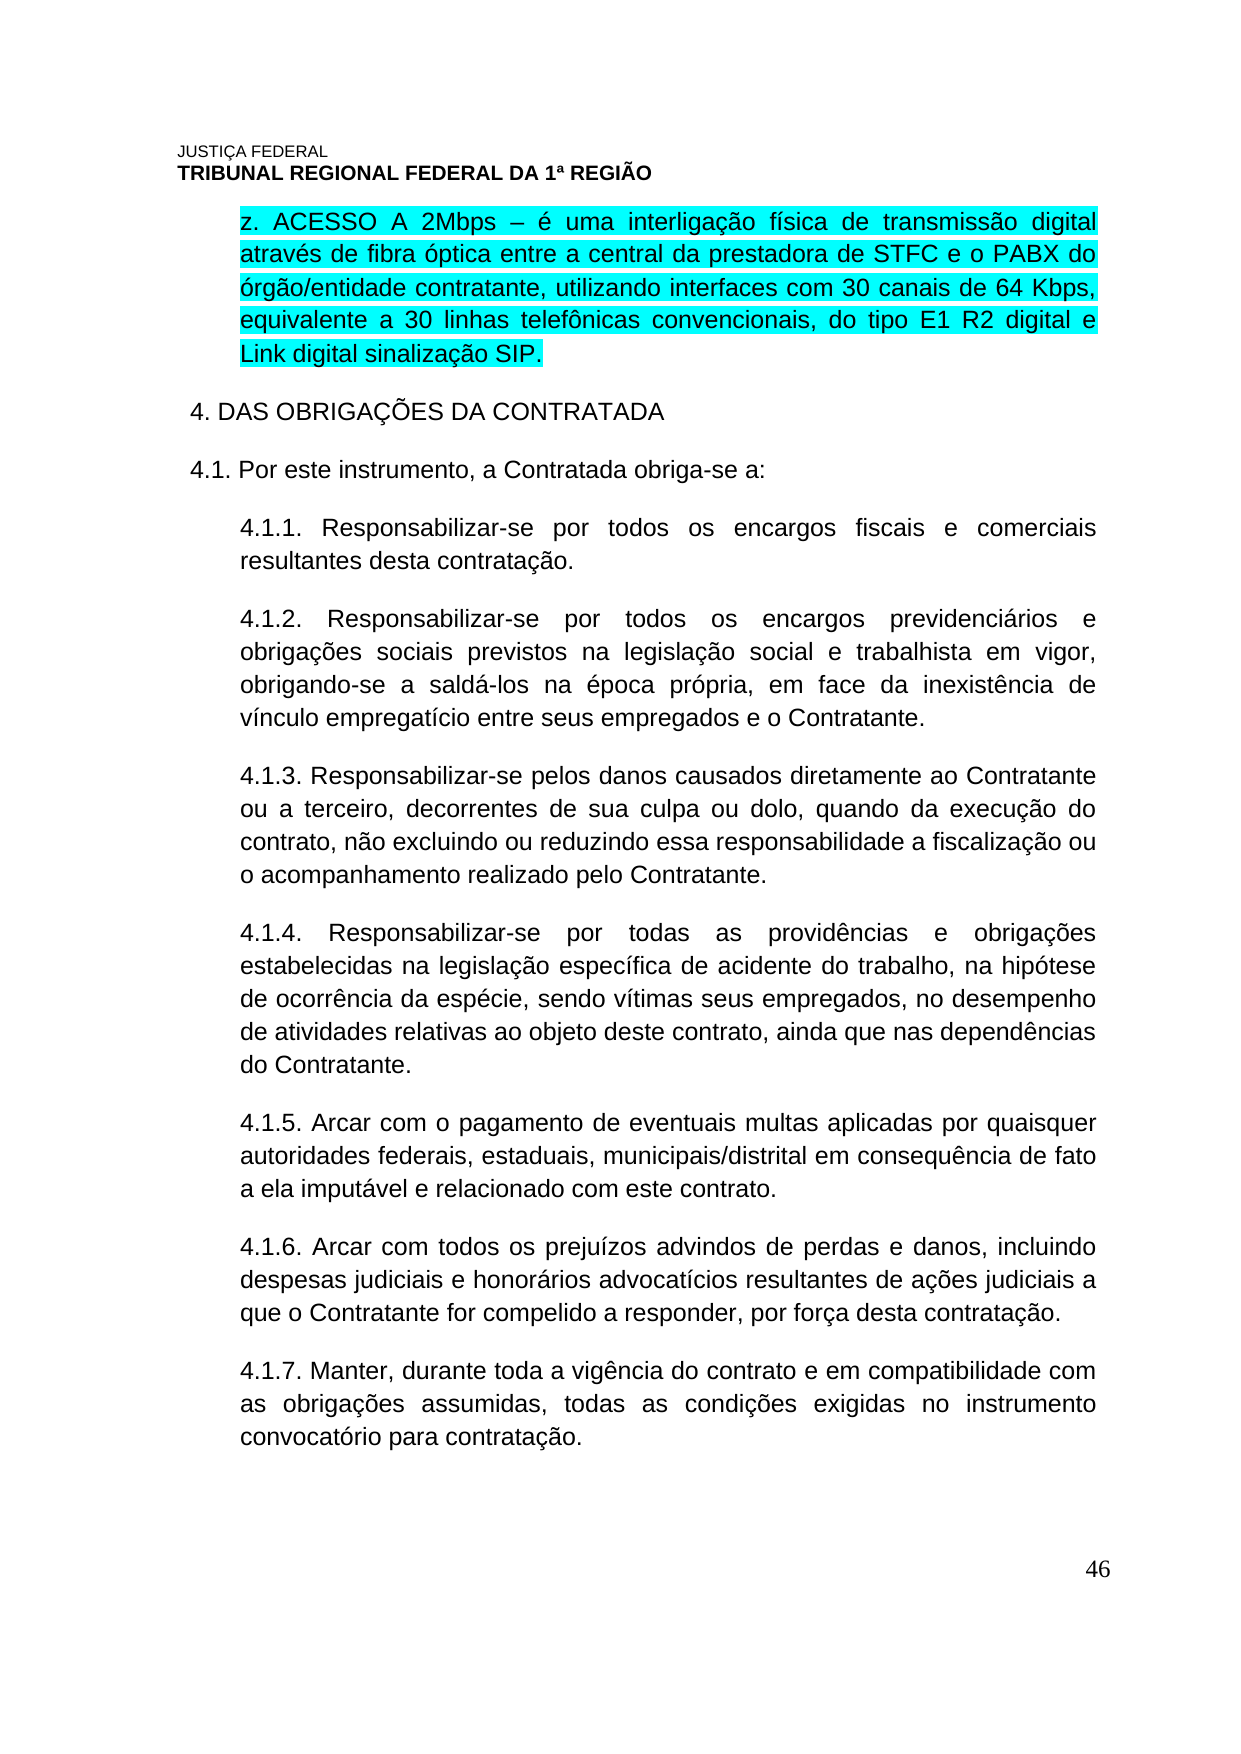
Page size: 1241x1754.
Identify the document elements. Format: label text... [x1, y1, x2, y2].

text 4.1.3. Responsabilizar-se pelos danos causados diretamente ao Contratante ou a terceiro, decorrentes de sua culpa ou dolo, quando da execução do contrato, não excluindo ou reduzindo essa responsabilidade a fiscalização ou o acompanhamento realizado pelo Contratante. [985, 761, 1098, 888]
text 4.1.6. Arcar com todos os prejuízos advindos de perdas e danos, incluindo despesas judiciais e honorários advocatícios resultantes de ações judiciais a que o Contratante for compelido a responder, por força desta contratação. [985, 1232, 1098, 1327]
text 4.1. Por este instrumento, a Contratada obriga-se a: [190, 454, 1098, 483]
text 4.1.6. Arcar com todos os prejuízos advindos de perdas e danos, incluindo despesas judiciais e honorários advocatícios resultantes de ações judiciais a que o Contratante for compelido a responder, por força desta contratação. [240, 1232, 308, 1327]
text 4.1.4. Responsabilizar-se por todas as providências e obrigações estabelecidas na legislação específica de acidente do trabalho, na hipótese de ocorrência da espécie, sendo vítimas seus empregados, no desempenho de atividades relativas ao objeto deste contrato, ainda que nas dependências do Contratante. [985, 918, 1098, 1079]
text 4.1.3. Responsabilizar-se pelos danos causados diretamente ao Contratante ou a terceiro, decorrentes de sua culpa ou dolo, quando da execução do contrato, não excluindo ou reduzindo essa responsabilidade a fiscalização ou o acompanhamento realizado pelo Contratante. [240, 761, 308, 888]
text 4.1.5. Arcar com o pagamento de eventuais multas aplicadas por quaisquer autoridades federais, estaduais, municipais/distrital em consequência de fato a ela imputável e relacionado com este contrato. [985, 1108, 1098, 1203]
text z. ACESSO A 2Mbps – é uma interligação física de transmissão digital através de fibra óptica entre a central da prestadora de STFC e o PABX do órgão/entidade contratante, utilizando interfaces com 30 canais de 64 Kbps, equivalente a 30 linhas telefônicas convencionais, do tipo E1 R2 digital e Link digital sinalização SIP. [240, 206, 1098, 367]
text 4.1.7. Manter, durante toda a vigência do contrato e em compatibilidade com as obrigações assumidas, todas as condições exigidas no instrumento convocatório para contratação. [240, 1356, 1098, 1451]
text 4.1.4. Responsabilizar-se por todas as providências e obrigações estabelecidas na legislação específica de acidente do trabalho, na hipótese de ocorrência da espécie, sendo vítimas seus empregados, no desempenho de atividades relativas ao objeto deste contrato, ainda que nas dependências do Contratante. [240, 918, 308, 1079]
text 4.1.2. Responsabilizar-se por todos os encargos previdenciários e obrigações sociais previstos na legislação social e trabalhista em vigor, obrigando-se a saldá-los na época própria, em face da inexistência de vínculo empregatício entre seus empregados e o Contratante. [240, 604, 1098, 731]
text 4.1.1. Responsabilizar-se por todos os encargos fiscais e comerciais resultantes desta contratação. [240, 513, 1098, 574]
text 4. DAS OBRIGAÇÕES DA CONTRATADA [190, 397, 1098, 425]
text 4.1.5. Arcar com o pagamento de eventuais multas aplicadas por quaisquer autoridades federais, estaduais, municipais/distrital em consequência de fato a ela imputável e relacionado com este contrato. [240, 1108, 308, 1203]
